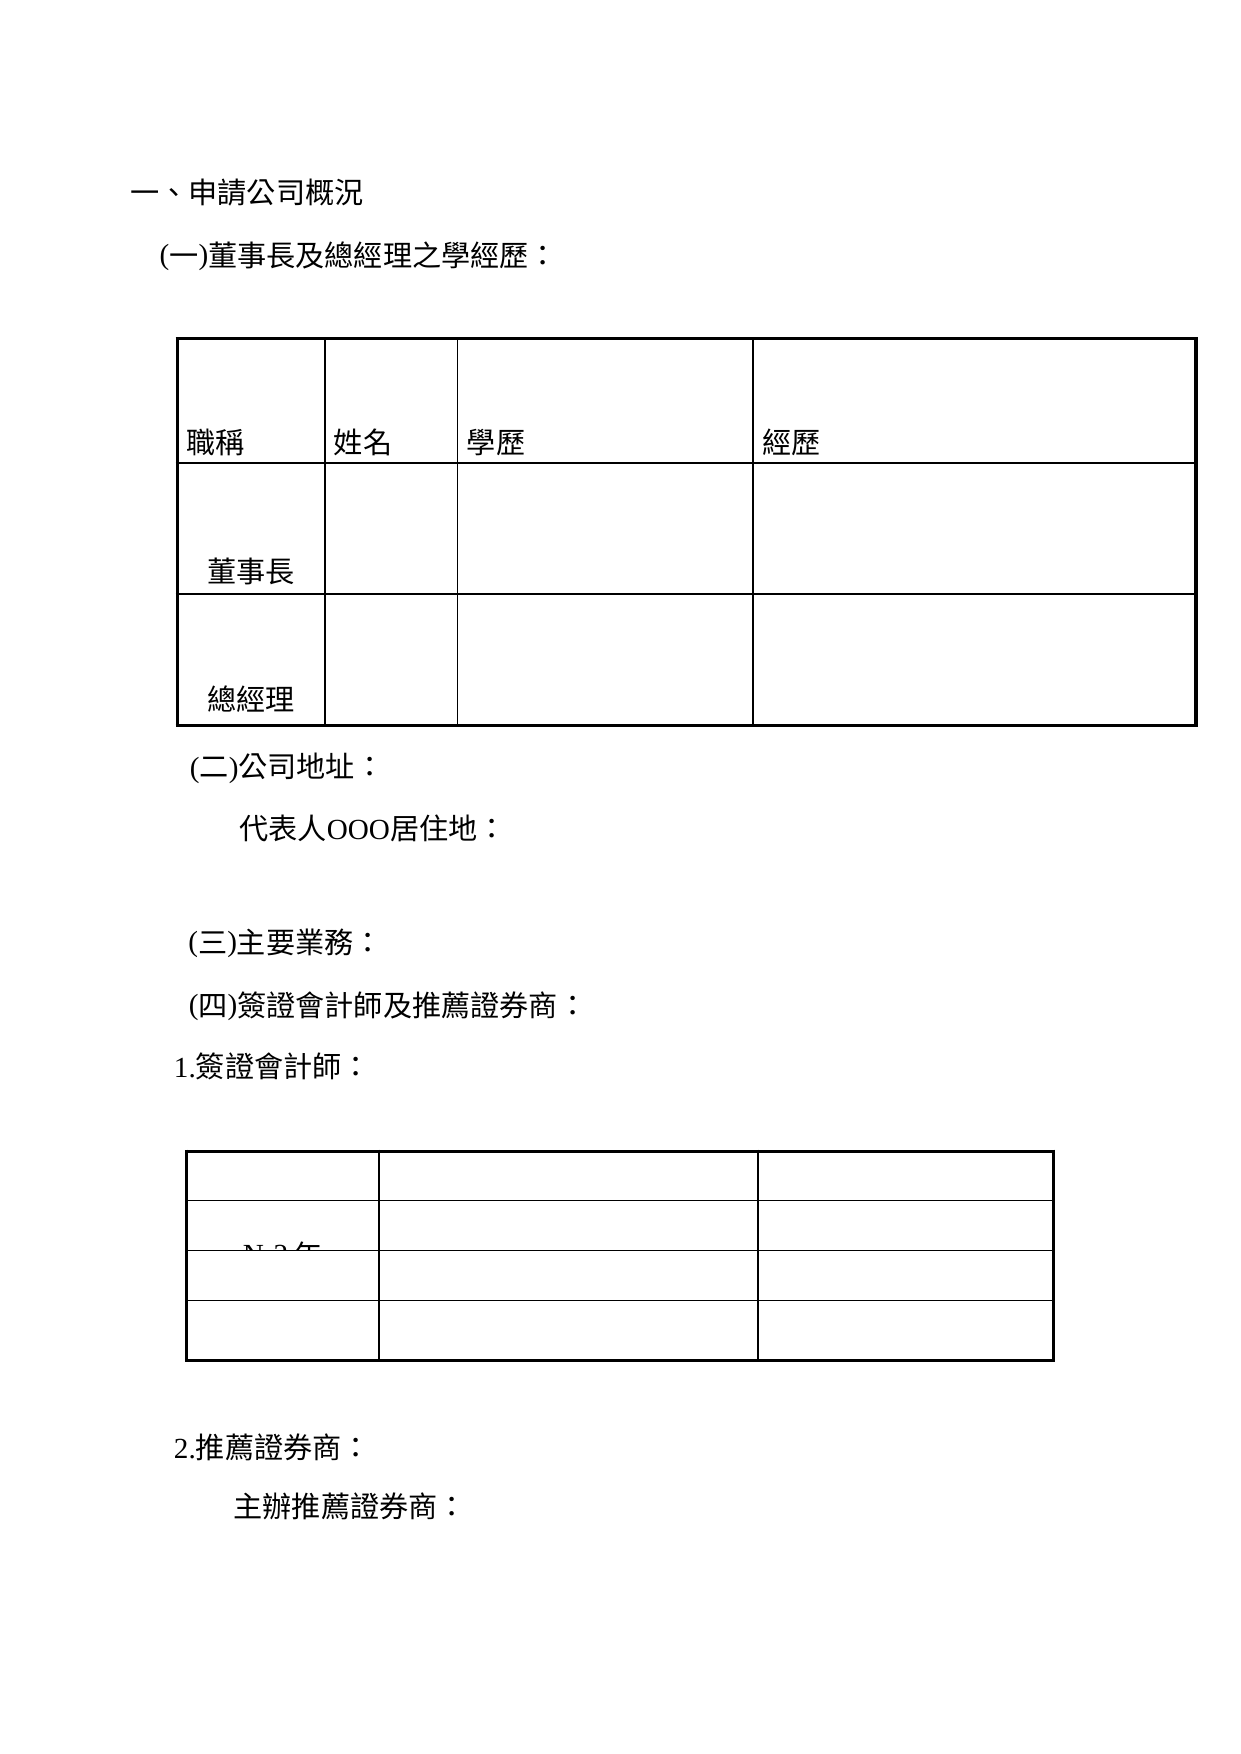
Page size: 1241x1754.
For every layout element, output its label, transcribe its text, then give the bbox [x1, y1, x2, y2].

table_cell N-1年 [188, 1251, 378, 1299]
text 2.推薦證券商： [130, 1412, 1110, 1471]
table_cell [380, 1201, 757, 1249]
table_cell [759, 1201, 1052, 1249]
table_cell [759, 1251, 1052, 1299]
table_cell N年前X季 [188, 1301, 378, 1359]
table_cell [458, 595, 752, 724]
table_header 年度 [188, 1153, 378, 1199]
text (三)主要業務： [188, 899, 1110, 962]
table_header 簽證會計師 [759, 1153, 1052, 1199]
table_cell 總經理 [179, 595, 324, 724]
text 1.簽證會計師： [130, 1043, 1110, 1086]
table_cell N-2年 [188, 1201, 378, 1249]
table_header 簽證會計師事務所 [380, 1153, 757, 1199]
table_header 職稱 [179, 340, 324, 462]
table_cell [759, 1301, 1052, 1359]
text (二)公司地址： [189, 727, 1110, 790]
table_cell [754, 464, 1194, 593]
table_cell [380, 1301, 757, 1359]
text 代表人OOO居住地： [239, 790, 1110, 852]
table_cell [326, 464, 457, 593]
text (四)簽證會計師及推薦證券商： [188, 962, 1110, 1024]
table_header 學歷 [458, 340, 752, 462]
table_header 經歷 [754, 340, 1194, 462]
table_cell [380, 1251, 757, 1299]
text (一)董事長及總經理之學經歷： [159, 212, 1110, 274]
table_cell 董事長 [179, 464, 324, 593]
text 主辦推薦證券商： [219, 1471, 1110, 1529]
table_header 姓名 [326, 340, 457, 462]
text 一、申請公司概況 [130, 149, 1110, 212]
table_cell [326, 595, 457, 724]
table_cell [754, 595, 1194, 724]
table_cell [458, 464, 752, 593]
